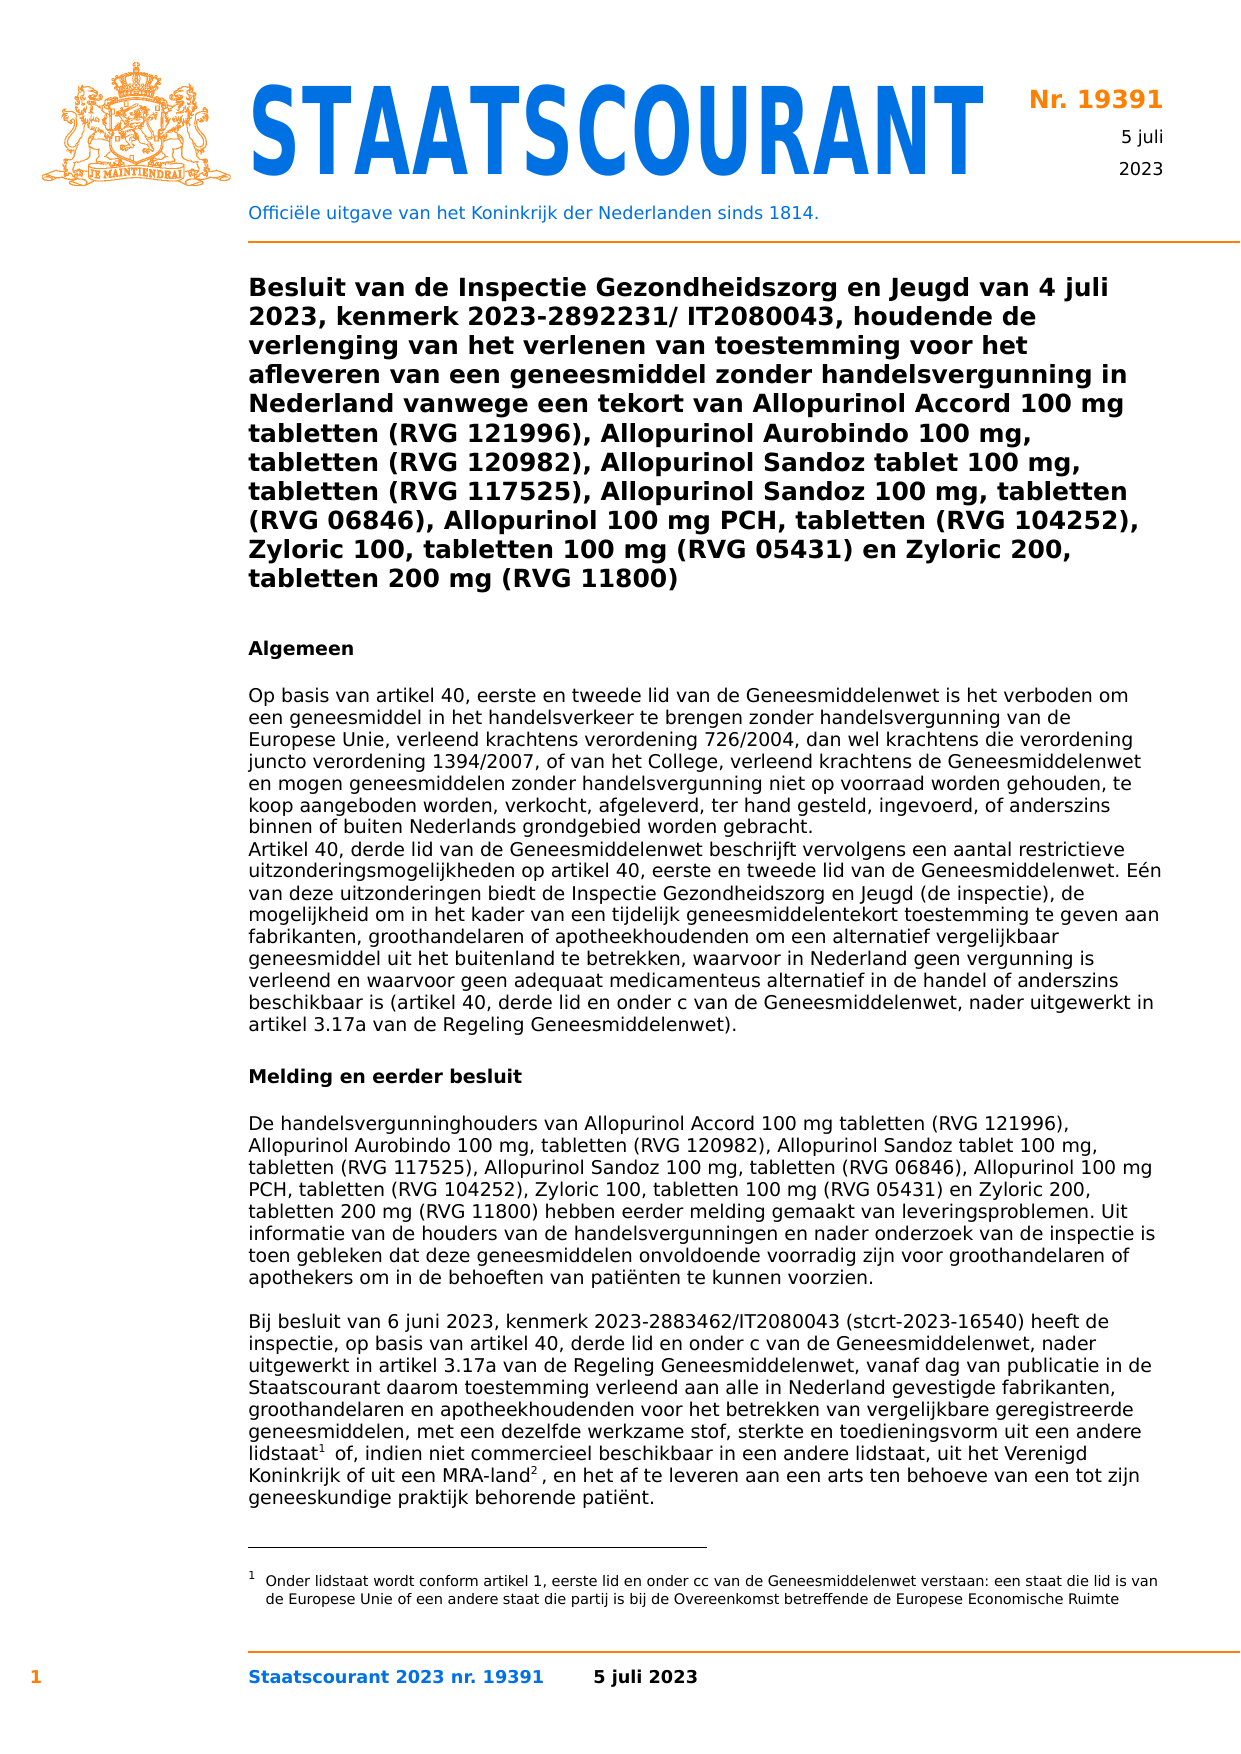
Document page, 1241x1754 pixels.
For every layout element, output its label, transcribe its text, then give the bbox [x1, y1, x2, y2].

picture [41, 62, 231, 186]
text Artikel 40, derde lid van de Geneesmiddelenwet beschrijft vervolgens een aantal restrictieve uitzonderingsmogelijkheden op artikel 40, eerste en tweede lid van de Geneesmiddelenwet. Eén van deze uitzonderingen biedt de Inspectie Gezondheidszorg en Jeugd (de inspectie), de mogelijkheid om in het kader van een tijdelijk geneesmiddelentekort toestemming te geven aan fabrikanten, groothandelaren of apotheekhoudenden om een alternatief vergelijkbaar geneesmiddel uit het buitenland te betrekken, waarvoor in Nederland geen vergunning is verleend en waarvoor geen adequaat medicamenteus alternatief in de handel of anderszins beschikbaar is (artikel 40, derde lid en onder c van de Geneesmiddelenwet, nader uitgewerkt in artikel 3.17a van de Regeling Geneesmiddelenwet). [248, 838, 1163, 1036]
subtitle Algemeen [248, 638, 1163, 659]
text Bij besluit van 6 juni 2023, kenmerk 2023-2883462/IT2080043 (stcrt-2023-16540) heeft de inspectie, op basis van artikel 40, derde lid en onder c van de Geneesmiddelenwet, nader uitgewerkt in artikel 3.17a van de Regeling Geneesmiddelenwet, vanaf dag van publicatie in de Staatscourant daarom toestemming verleend aan alle in Nederland gevestigde fabrikanten, groothandelaren en apotheekhoudenden voor het betrekken van vergelijkbare geregistreerde geneesmiddelen, met een dezelfde werkzame stof, sterkte en toedieningsvorm uit een andere lidstaat of, indien niet commercieel beschikbaar in een andere lidstaat, uit het Verenigd Koninkrijk of uit een MRA-land, en het af te leveren aan een arts ten behoeve van een tot zijn geneeskundige praktijk behorende patiënt. [248, 1311, 1163, 1509]
text Op basis van artikel 40, eerste en tweede lid van de Geneesmiddelenwet is het verboden om een geneesmiddel in het handelsverkeer te brengen zonder handelsvergunning van de Europese Unie, verleend krachtens verordening 726/2004, dan wel krachtens die verordening juncto verordening 1394/2007, of van het College, verleend krachtens de Geneesmiddelenwet en mogen geneesmiddelen zonder handelsvergunning niet op voorraad worden gehouden, te koop aangeboden worden, verkocht, afgeleverd, ter hand gesteld, ingevoerd, of anderszins binnen of buiten Nederlands grondgebied worden gebracht. [248, 684, 1163, 838]
table_cell 2023 [998, 153, 1240, 203]
table_header Nr. 19391 [998, 62, 1240, 121]
subtitle Melding en eerder besluit [248, 1066, 1163, 1088]
text De handelsvergunninghouders van Allopurinol Accord 100 mg tabletten (RVG 121996), Allopurinol Aurobindo 100 mg, tabletten (RVG 120982), Allopurinol Sandoz tablet 100 mg, tabletten (RVG 117525), Allopurinol Sandoz 100 mg, tabletten (RVG 06846), Allopurinol 100 mg PCH, tabletten (RVG 104252), Zyloric 100, tabletten 100 mg (RVG 05431) en Zyloric 200, tabletten 200 mg (RVG 11800) hebben eerder melding gemaakt van leveringsproblemen. Uit informatie van de houders van de handelsvergunningen en nader onderzoek van de inspectie is toen gebleken dat deze geneesmiddelen onvoldoende voorradig zijn voor groothandelaren of apothekers om in de behoeften van patiënten te kunnen voorzien. [248, 1113, 1163, 1289]
text Onder lidstaat wordt conform artikel 1, eerste lid en onder cc van de Geneesmiddelenwet verstaan: een staat die lid is van de Europese Unie of een andere staat die partij is bij de Overeenkomst betreffende de Europese Economische Ruimte [248, 1569, 1163, 1608]
table_cell Officiële uitgave van het Koninkrijk der Nederlanden sinds 1814. [248, 203, 1240, 241]
table_header [25, 62, 248, 241]
table_header STAATSCOURANT [248, 62, 998, 203]
subtitle Besluit van de Inspectie Gezondheidszorg en Jeugd van 4 juli 2023, kenmerk 2023-2892231/ IT2080043, houdende de verlenging van het verlenen van toestemming voor het afleveren van een geneesmiddel zonder handelsvergunning in Nederland vanwege een tekort van Allopurinol Accord 100 mg tabletten (RVG 121996), Allopurinol Aurobindo 100 mg, tabletten (RVG 120982), Allopurinol Sandoz tablet 100 mg, tabletten (RVG 117525), Allopurinol Sandoz 100 mg, tabletten (RVG 06846), Allopurinol 100 mg PCH, tabletten (RVG 104252), Zyloric 100, tabletten 100 mg (RVG 05431) en Zyloric 200, tabletten 200 mg (RVG 11800) [248, 273, 1163, 594]
table_cell 5 juli [998, 121, 1240, 153]
